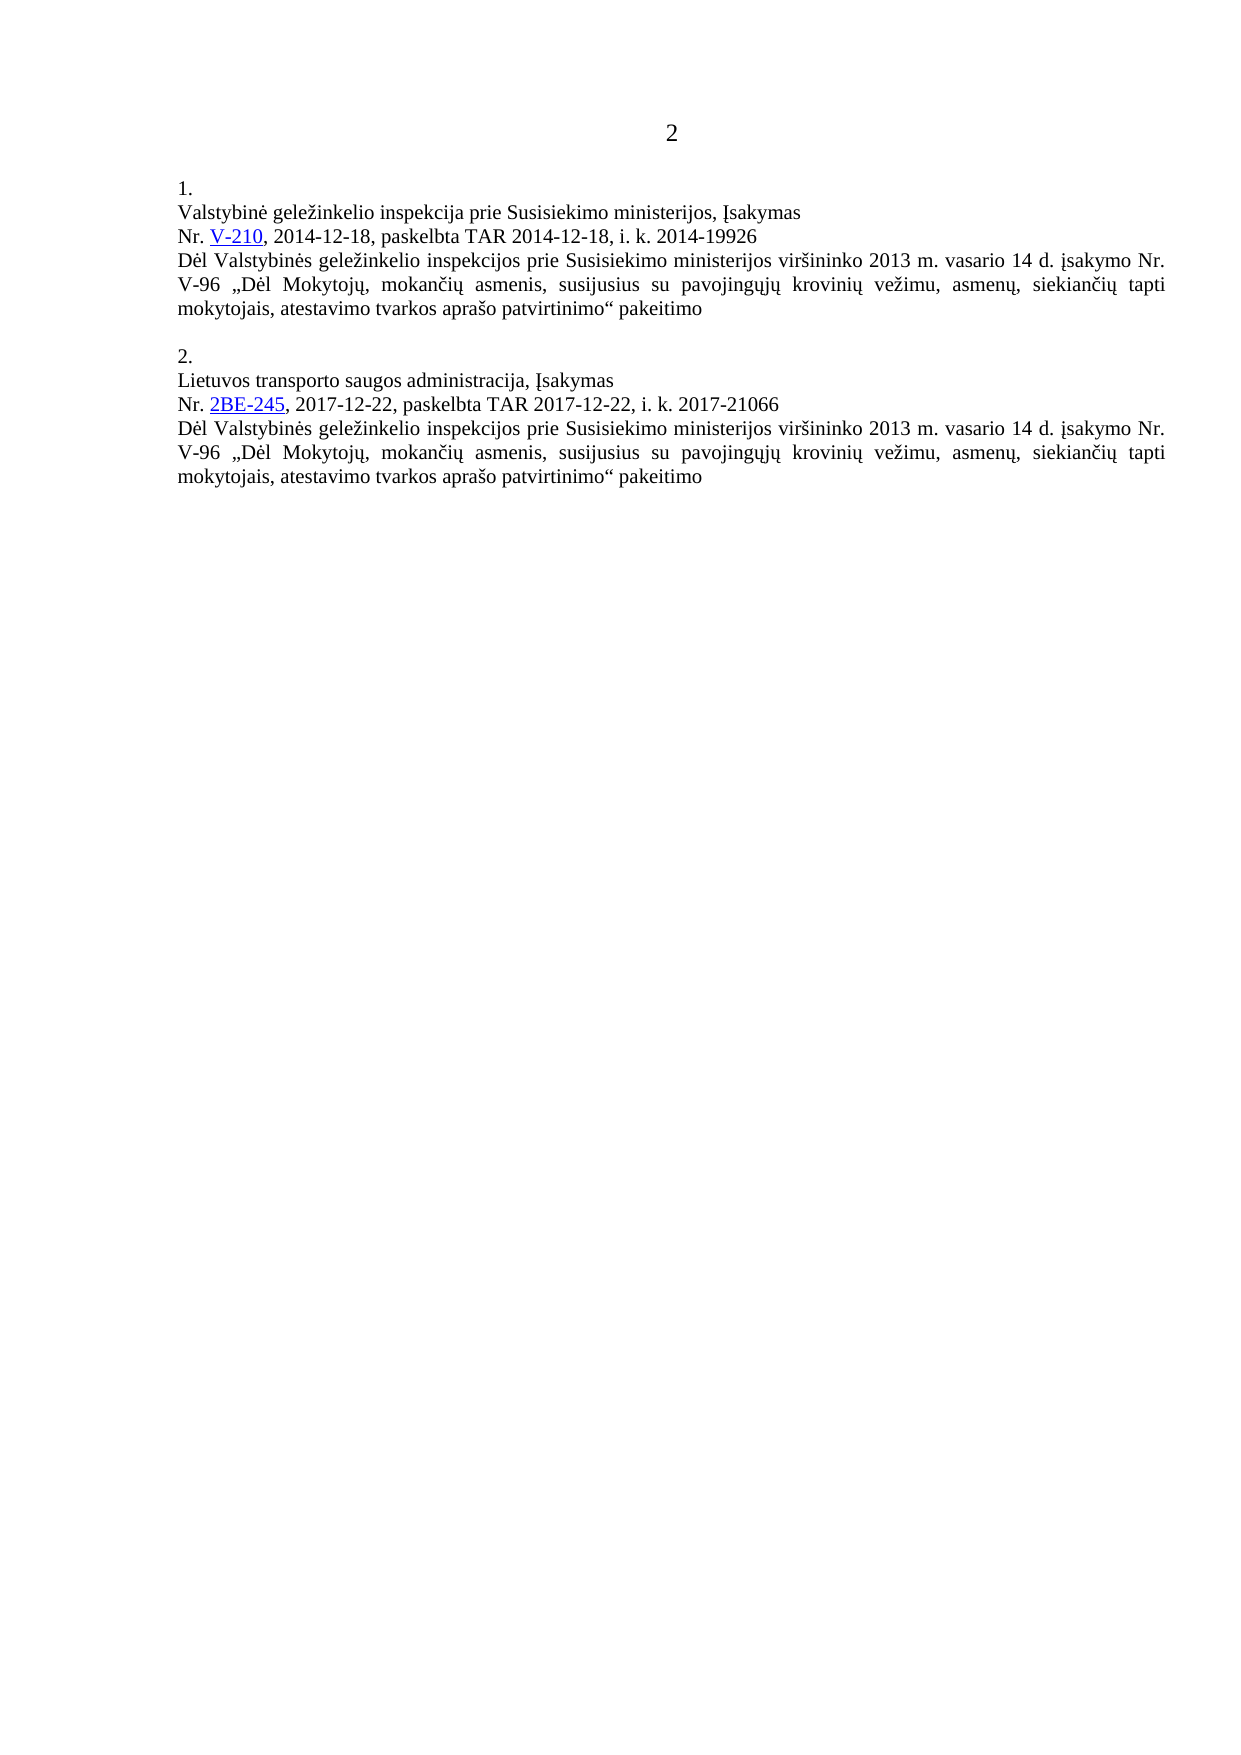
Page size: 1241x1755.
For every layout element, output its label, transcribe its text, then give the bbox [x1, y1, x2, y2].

text Lietuvos transporto saugos administracija, Įsakymas [177, 368, 1167, 392]
text Dėl Valstybinės geležinkelio inspekcijos prie Susisiekimo ministerijos viršininko 2013 m. vasario 14 d. įsakymo Nr. V-96 „Dėl Mokytojų, mokančių asmenis, susijusius su pavojingųjų krovinių vežimu, asmenų, siekiančių tapti mokytojais, atestavimo tvarkos aprašo patvirtinimo“ pakeitimo [177, 248, 1167, 320]
text 1. [177, 176, 1167, 200]
text Valstybinė geležinkelio inspekcija prie Susisiekimo ministerijos, Įsakymas [177, 200, 1167, 224]
text Nr. 2BE-245, 2017-12-22, paskelbta TAR 2017-12-22, i. k. 2017-21066 [177, 392, 1167, 416]
text Dėl Valstybinės geležinkelio inspekcijos prie Susisiekimo ministerijos viršininko 2013 m. vasario 14 d. įsakymo Nr. V-96 „Dėl Mokytojų, mokančių asmenis, susijusius su pavojingųjų krovinių vežimu, asmenų, siekiančių tapti mokytojais, atestavimo tvarkos aprašo patvirtinimo“ pakeitimo [177, 416, 1167, 488]
text 2. [177, 344, 1167, 368]
text Nr. V-210, 2014-12-18, paskelbta TAR 2014-12-18, i. k. 2014-19926 [177, 224, 1167, 248]
